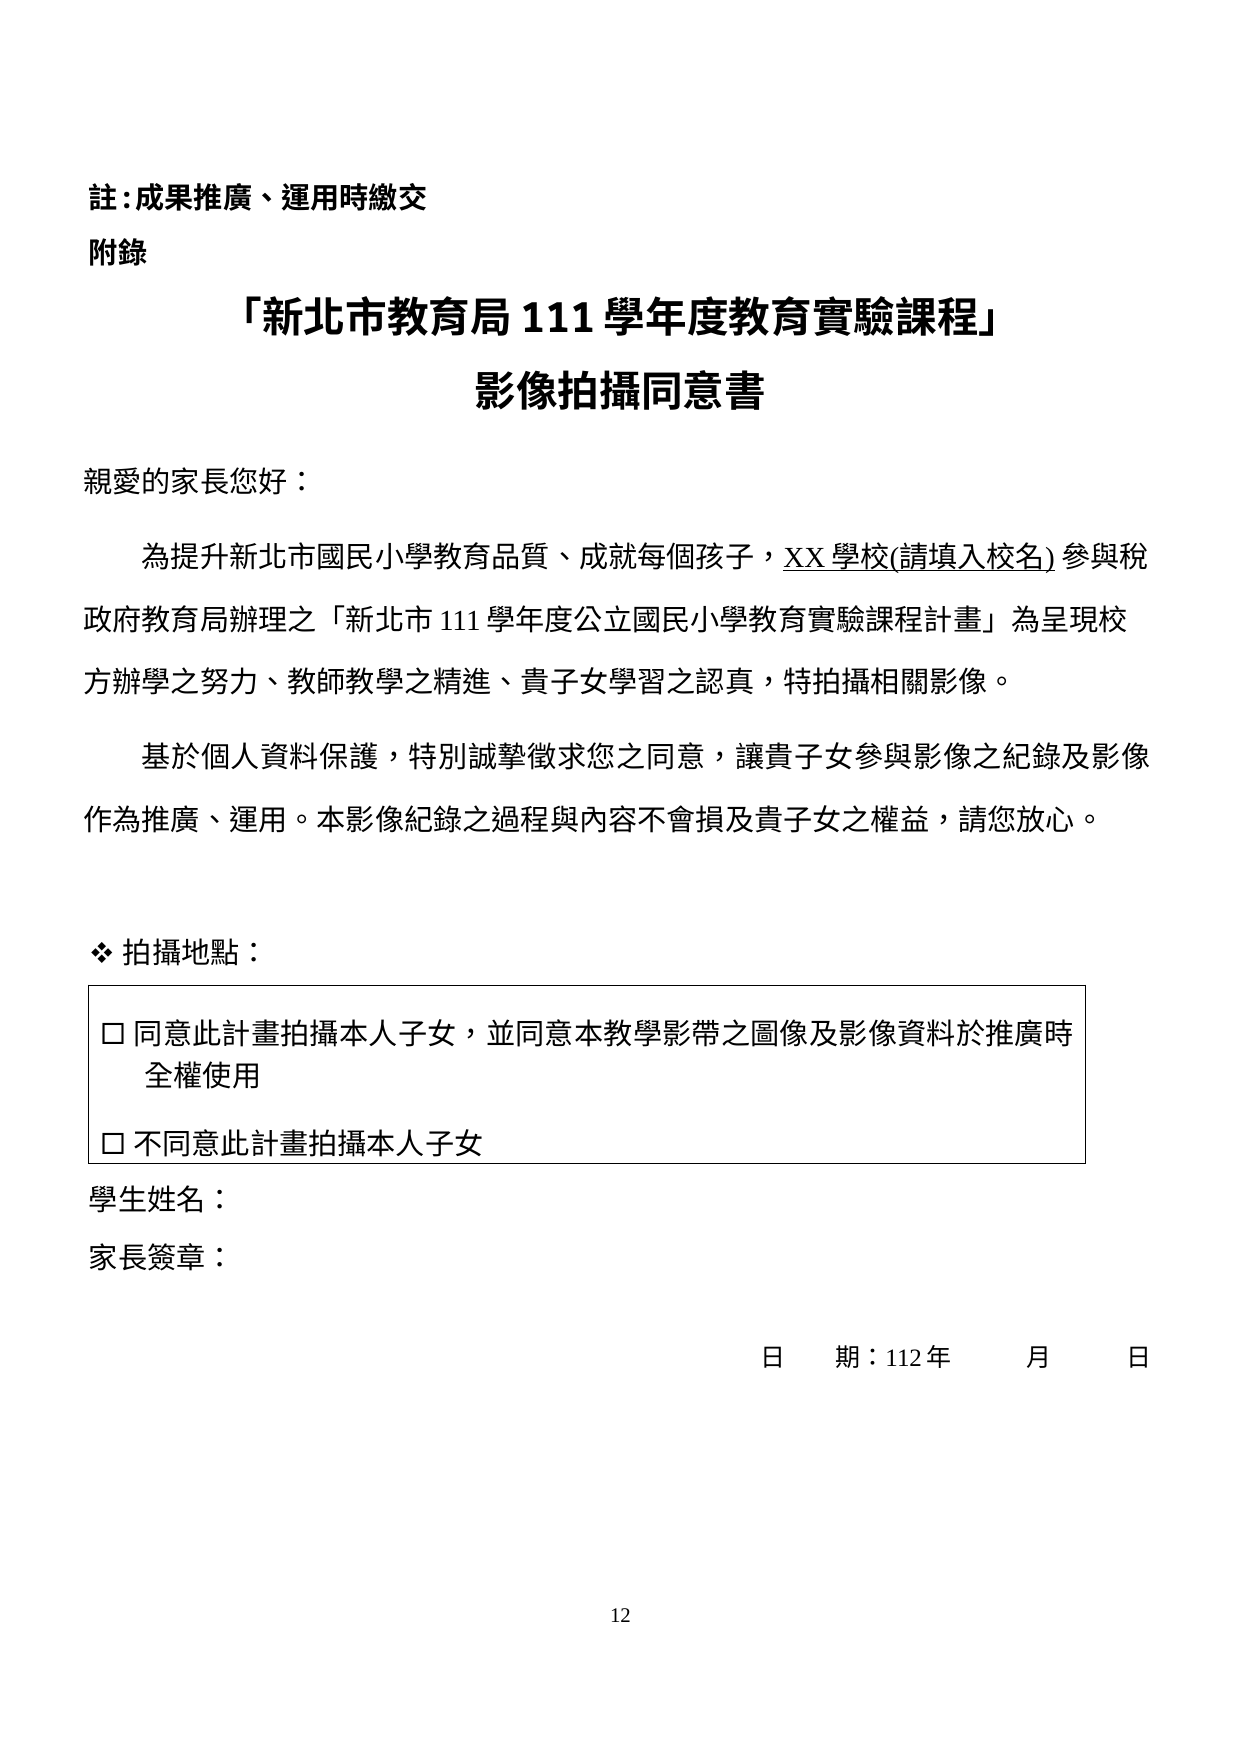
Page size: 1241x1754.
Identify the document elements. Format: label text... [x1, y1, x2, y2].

text 學生姓名： [89, 1176, 1152, 1218]
text 日 期：112年 月 日 [89, 1337, 1152, 1374]
table_header  同意此計畫拍攝本人子女，並同意本教學影帶之圖像及影像資料於推廣時全權使用  不同意此計畫拍攝本人子女 [89, 986, 1085, 1162]
text 為提升新北市國民小學教育品質、成就每個孩子，XX學校(請填入校名) 參與稅政府教育局辦理之「新北市111學年度公立國民小學教育實驗課程計畫」為呈現校方辦學之努力、教師教學之精進、貴子女學習之認真，特拍攝相關影像。 [83, 518, 1152, 705]
text 影像拍攝同意書 [89, 358, 1152, 418]
text 基於個人資料保護，特別誠摯徵求您之同意，讓貴子女參與影像之紀錄及影像作為推廣、運用。本影像紀錄之過程與內容不會損及貴子女之權益，請您放心。 [83, 718, 1152, 843]
text 家長簽章： [89, 1235, 1152, 1277]
text 註:成果推廣、運用時繳交 [89, 175, 1152, 217]
text  拍攝地點： [89, 930, 1152, 972]
text 「新北市教育局111學年度教育實驗課程」 [89, 284, 1152, 345]
text 親愛的家長您好： [83, 443, 1152, 505]
text 附錄 [89, 230, 1152, 272]
